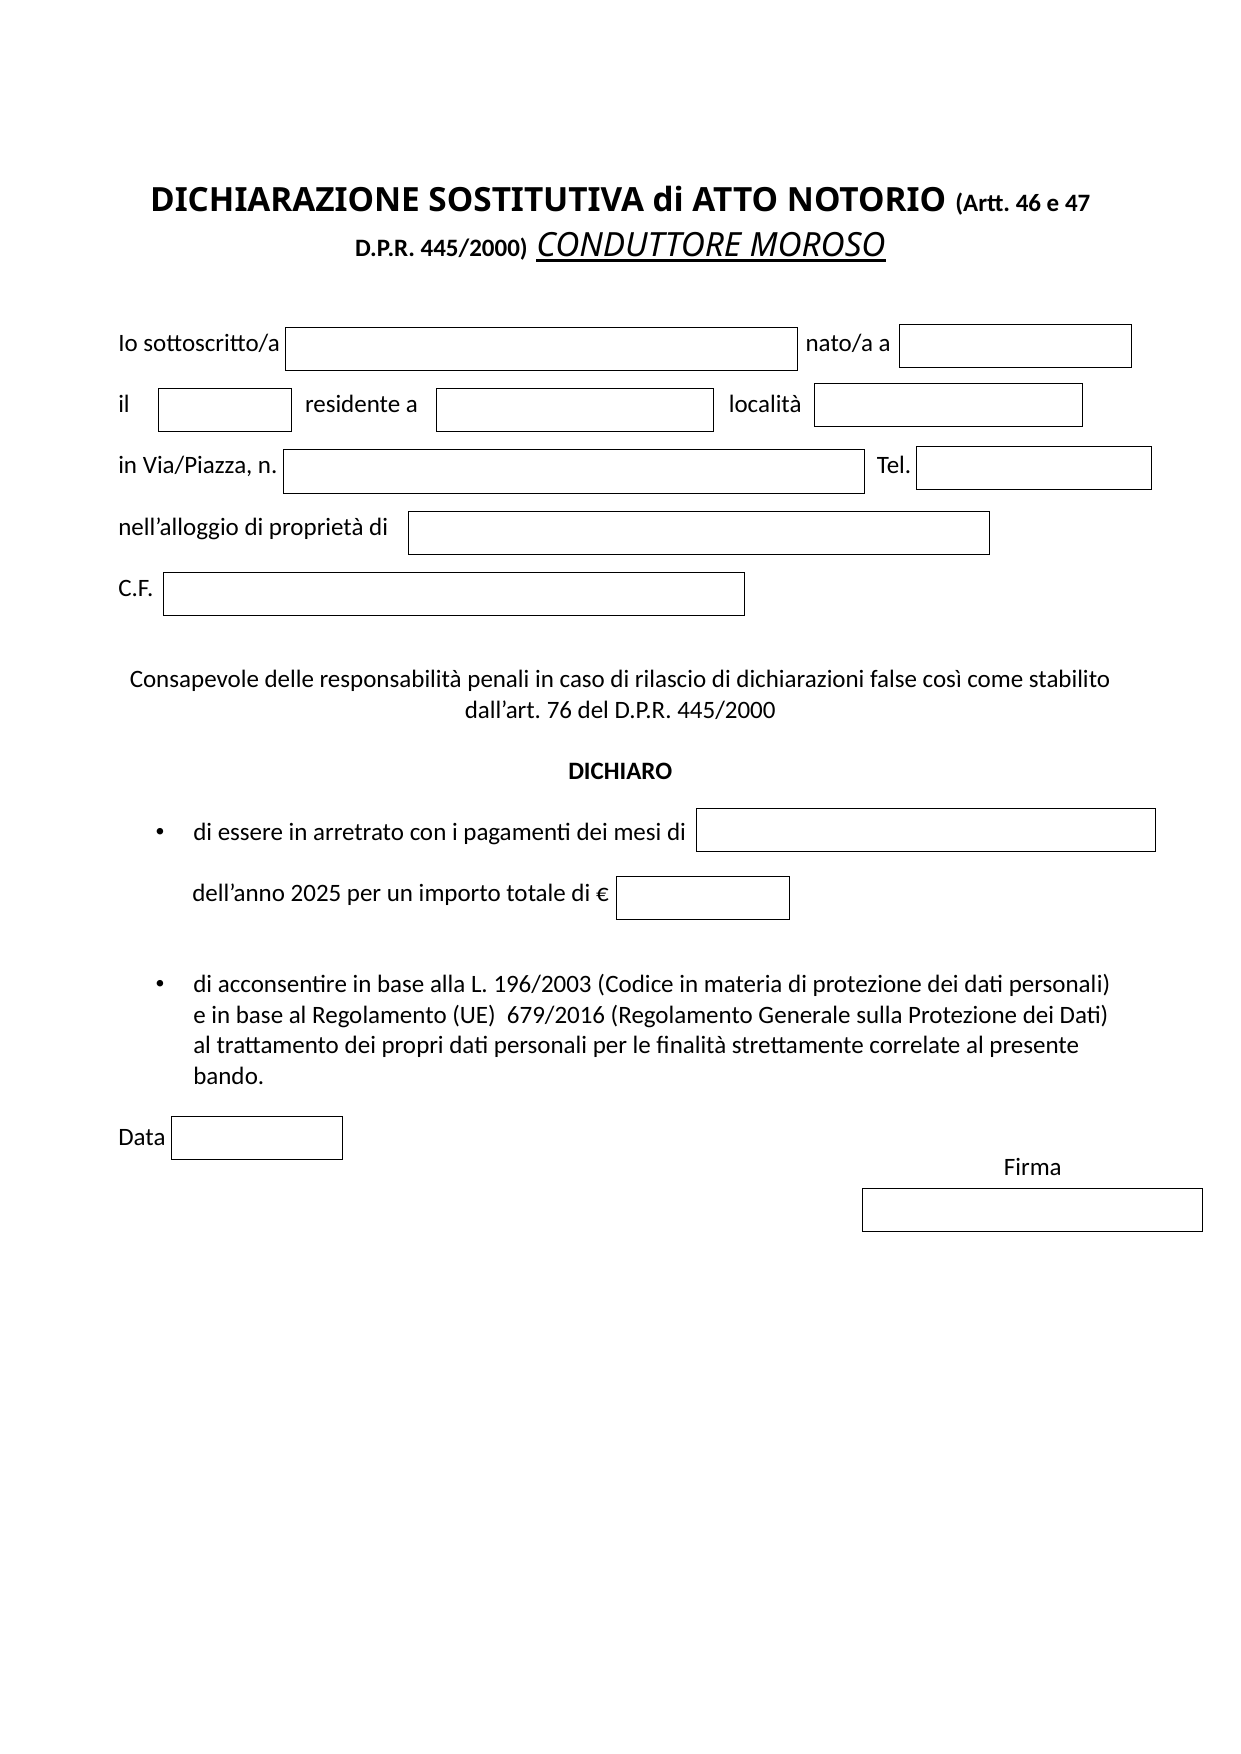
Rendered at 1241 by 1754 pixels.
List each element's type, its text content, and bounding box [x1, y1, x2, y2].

text in Via/Piazza, n. [118, 449, 283, 480]
text [790, 877, 1122, 907]
text il [118, 388, 158, 419]
text [990, 511, 1122, 541]
text Io sottoscritto/a [118, 327, 285, 358]
text [1083, 388, 1122, 419]
text [745, 572, 1122, 602]
text residente a [292, 388, 436, 419]
text Data [118, 1121, 171, 1152]
list di essere in arretrato con i pagamenti dei mesi di [156, 816, 696, 846]
text C.F. [118, 572, 163, 602]
text Tel. [865, 449, 916, 480]
list di acconsentire in base alla L. 196/2003 (Codice in materia di protezione dei dati personali) e in base al Regolamento (UE) 679/2016 (Regolamento Generale sulla Protezione dei Dati) al trattamento dei propri dati personali per le finalità strettamente correlate al presente bando. [156, 968, 1122, 1091]
text DICHIARO [118, 755, 1122, 785]
text nato/a a [798, 327, 899, 358]
text DICHIARAZIONE SOSTITUTIVA di ATTO NOTORIO (Artt. 46 e 47 D.P.R. 445/2000) CONDUTTORE MOROSO [118, 176, 1122, 266]
text località [714, 388, 814, 419]
text nell’alloggio di proprietà di [118, 511, 408, 541]
text dell’anno 2025 per un importo totale di € [118, 877, 616, 907]
text Firma [118, 1152, 1122, 1182]
text [343, 1121, 1122, 1152]
text Consapevole delle responsabilità penali in caso di rilascio di dichiarazioni false così come stabilito dall’art. 76 del D.P.R. 445/2000 [118, 663, 1122, 724]
